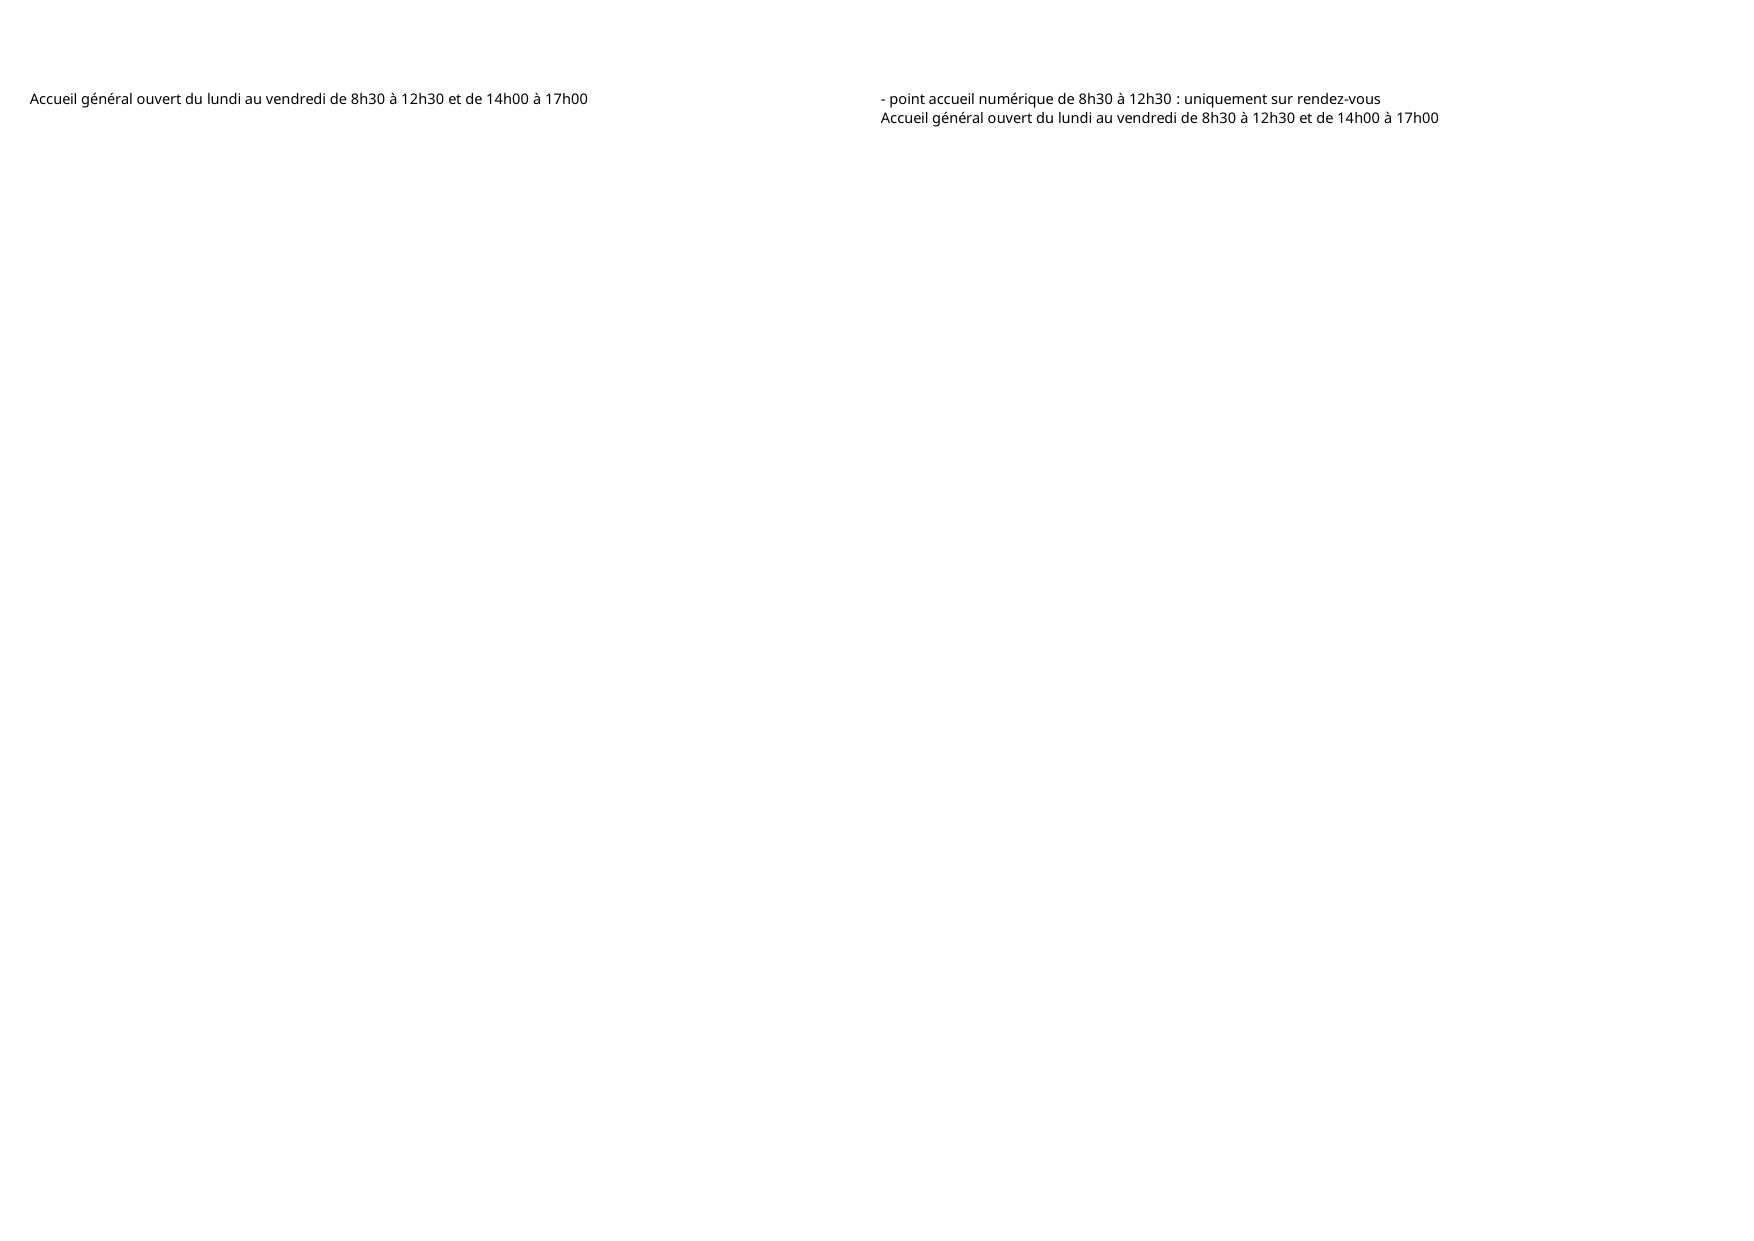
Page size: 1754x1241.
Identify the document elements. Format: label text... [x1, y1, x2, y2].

table_header Accueil général ouvert du lundi au vendredi de 8h30 à 12h30 et de 14h00 à 17h00 [22, 89, 873, 128]
table_header - point accueil numérique de 8h30 à 12h30 : uniquement sur rendez-vous Accueil général ouvert du lundi au vendredi de 8h30 à 12h30 et de 14h00 à 17h00 [873, 89, 1724, 128]
